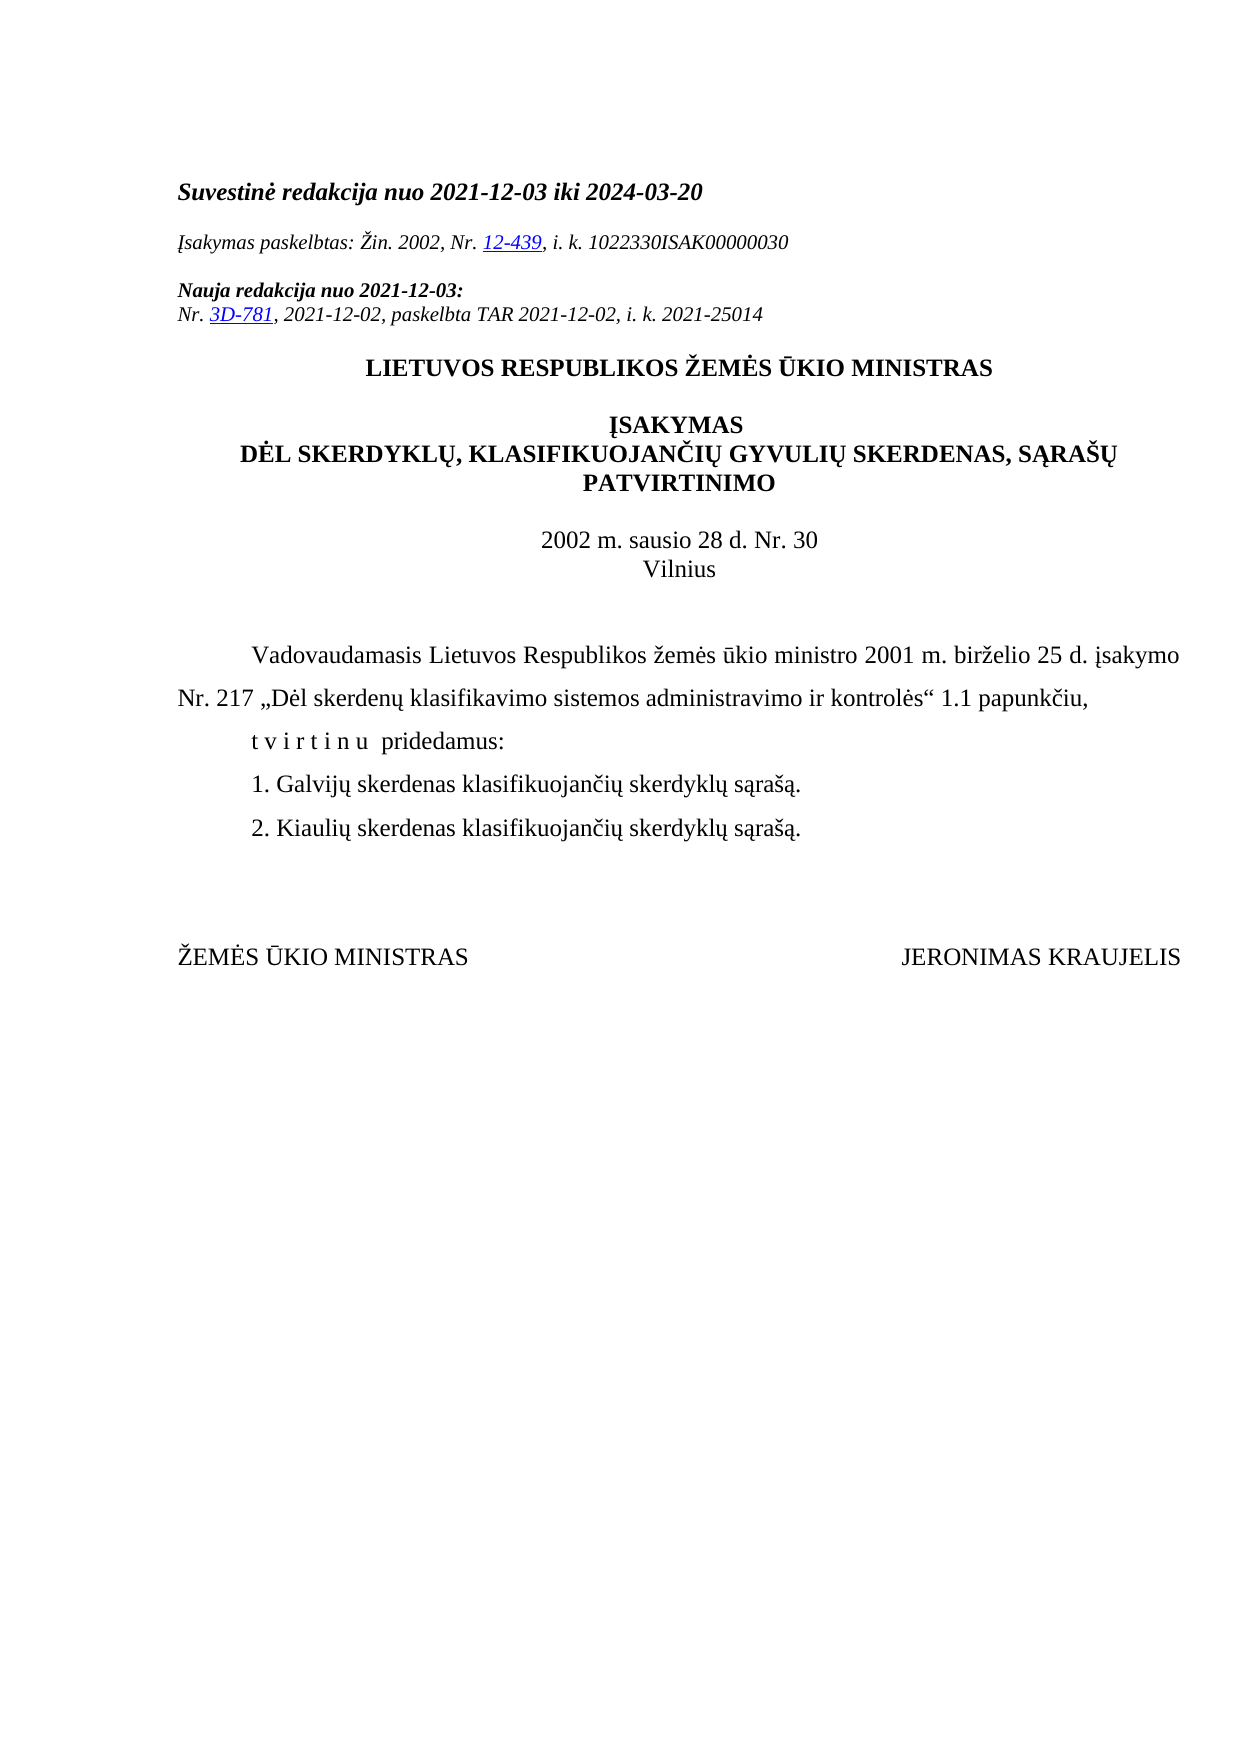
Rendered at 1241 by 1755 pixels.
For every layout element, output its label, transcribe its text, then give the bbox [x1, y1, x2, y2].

text Vilnius [177, 554, 1181, 583]
text 1. Galvijų skerdenas klasifikuojančių skerdyklų sąrašą. [177, 769, 1181, 798]
text ŽEMĖS ŪKIO MINISTRAS JERONIMAS KRAUJELIS [177, 942, 1181, 971]
text ĮSAKYMAS [177, 410, 1181, 439]
text Suvestinė redakcija nuo 2021-12-03 iki 2024-03-20 [177, 177, 1181, 206]
text 2. Kiaulių skerdenas klasifikuojančių skerdyklų sąrašą. [177, 813, 1181, 841]
text Nr. 3D-781, 2021-12-02, paskelbta TAR 2021-12-02, i. k. 2021-25014 [177, 302, 1181, 326]
text tvirtinu pridedamus: [177, 726, 1181, 755]
text LIETUVOS RESPUBLIKOS ŽEMĖS ŪKIO MINISTRAS [177, 353, 1181, 381]
text Nauja redakcija nuo 2021-12-03: [177, 278, 1181, 302]
text Įsakymas paskelbtas: Žin. 2002, Nr. 12-439, i. k. 1022330ISAK00000030 [177, 230, 1181, 254]
text 2002 m. sausio 28 d. Nr. 30 [177, 525, 1181, 554]
text Vadovaudamasis Lietuvos Respublikos žemės ūkio ministro 2001 m. birželio 25 d. įsakymo Nr. 217 „Dėl skerdenų klasifikavimo sistemos administravimo ir kontrolės“ 1.1 papunkčiu, [177, 640, 1181, 712]
text DĖL SKERDYKLŲ, KLASIFIKUOJANČIŲ GYVULIŲ SKERDENAS, SĄRAŠŲ PATVIRTINIMO [177, 439, 1181, 496]
